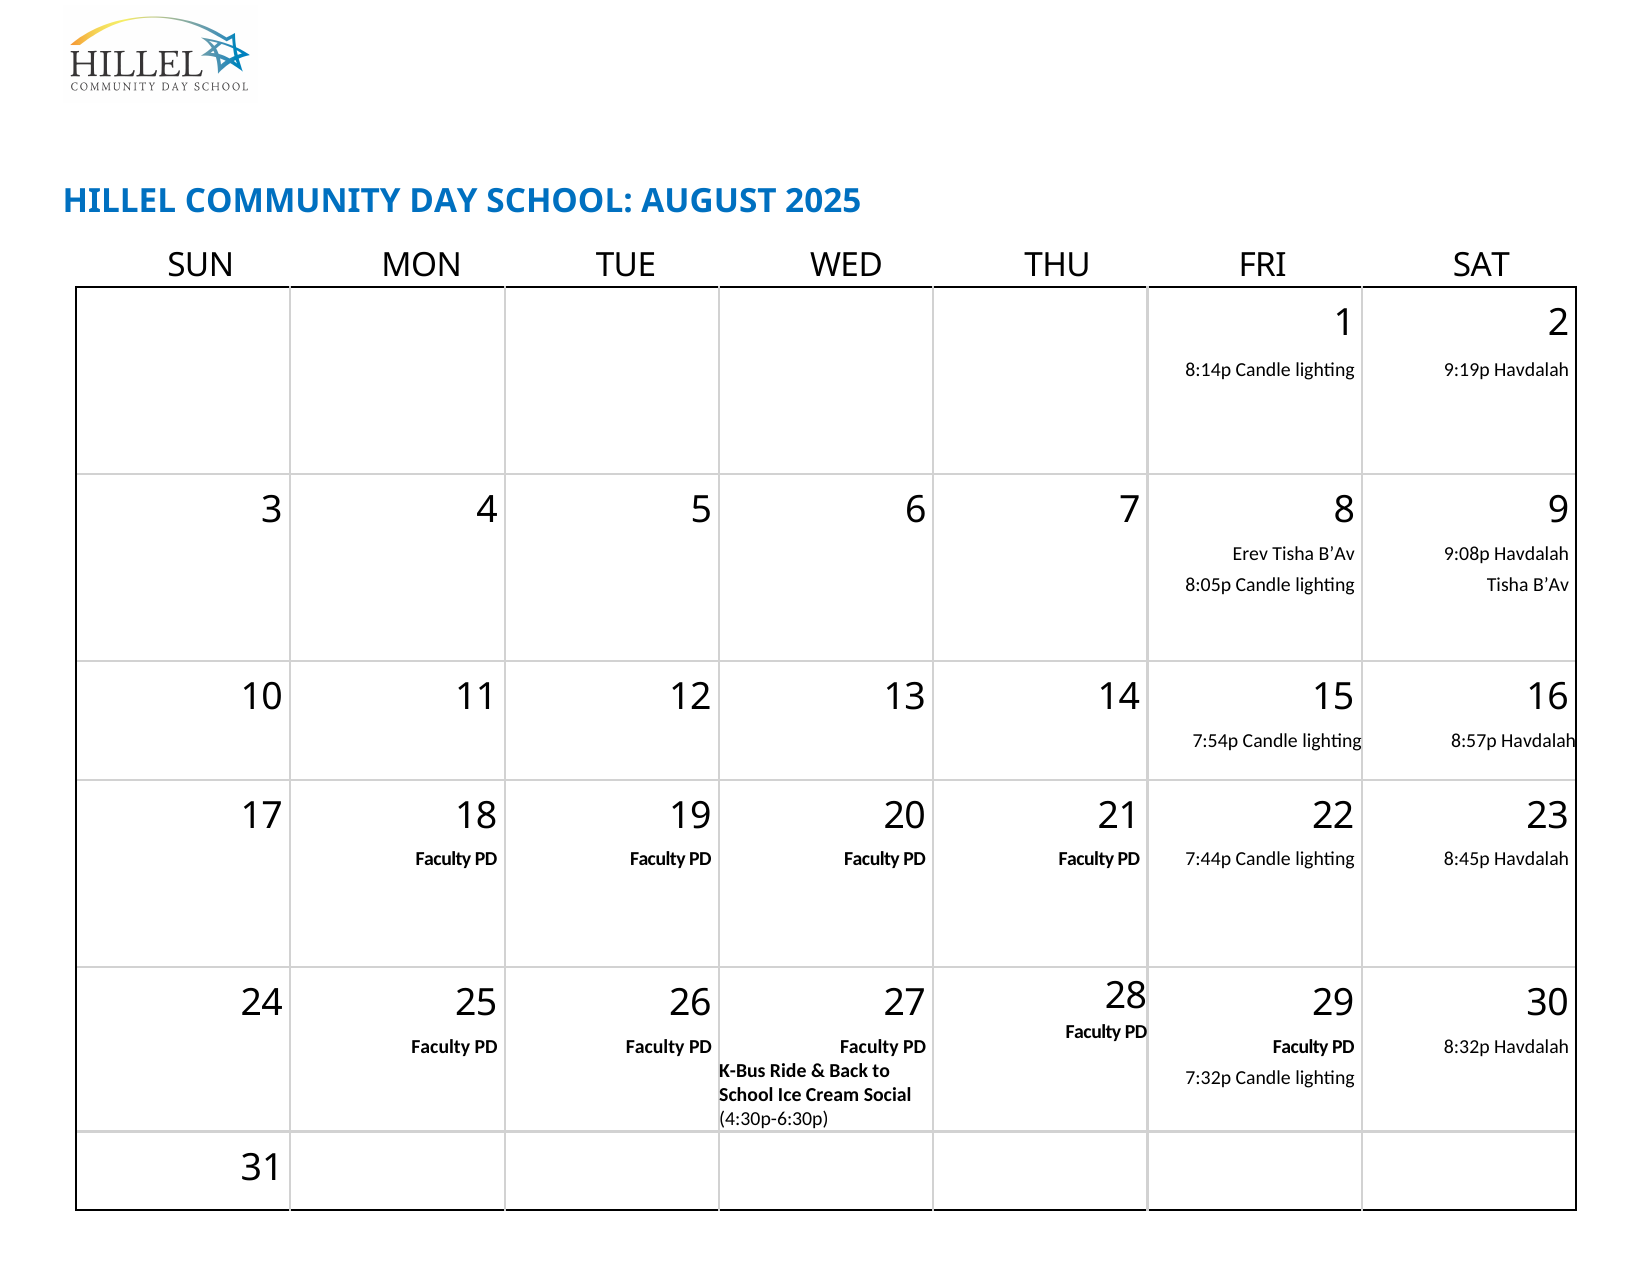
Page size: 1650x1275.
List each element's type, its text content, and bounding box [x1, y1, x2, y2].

table_cell 27 Faculty PD K-Bus Ride & Back to School Ice Cream Social (4:30p-6:30p) [720, 968, 932, 1130]
text SUN MON TUE WED THU FRI SAT [90, 240, 1587, 286]
table_cell 17 [77, 781, 289, 966]
table_cell 20 Faculty PD [720, 781, 932, 966]
table_header [506, 288, 718, 473]
table_cell [291, 1133, 504, 1208]
table_header 2 9:19p Havdalah [1363, 288, 1575, 473]
table_cell 11 [291, 662, 504, 779]
table_cell 8 Erev Tisha B’Av 8:05p Candle lighting [1149, 475, 1361, 660]
table_cell 6 [720, 475, 932, 660]
table_cell 23 8:45p Havdalah [1363, 781, 1575, 966]
table_cell 9 9:08p Havdalah Tisha B’Av [1363, 475, 1575, 660]
table_cell 28 Faculty PD [934, 968, 1146, 1130]
text HILLEL COMMUNITY DAY SCHOOL: AUGUST 2025 [62, 177, 1587, 223]
table_cell [506, 1133, 718, 1208]
table_cell 10 [77, 662, 289, 779]
table_cell 13 [720, 662, 932, 779]
table_cell [720, 1133, 932, 1208]
table_cell [934, 1133, 1146, 1208]
table_cell 29 Faculty PD 7:32p Candle lighting [1149, 968, 1361, 1130]
table_cell 14 [934, 662, 1146, 779]
table_cell 22 7:44p Candle lighting [1149, 781, 1361, 966]
table_header [77, 288, 289, 473]
table_cell 3 [77, 475, 289, 660]
table_cell 15 7:54p Candle lighting [1149, 662, 1361, 779]
table_cell 30 8:32p Havdalah [1363, 968, 1575, 1130]
table_header [291, 288, 504, 473]
table_cell 26 Faculty PD [506, 968, 718, 1130]
table_cell 16 8:57p Havdalah [1363, 662, 1575, 779]
table_cell [1149, 1133, 1361, 1208]
table_cell 7 [934, 475, 1146, 660]
table_cell [1363, 1133, 1575, 1208]
table_cell 19 Faculty PD [506, 781, 718, 966]
table_header [720, 288, 932, 473]
table_cell 25 Faculty PD [291, 968, 504, 1130]
table_cell 18 Faculty PD [291, 781, 504, 966]
table_cell 31 [77, 1133, 289, 1208]
table_header 1 8:14p Candle lighting [1149, 288, 1361, 473]
table_cell 21 Faculty PD [934, 781, 1146, 966]
table_cell 4 [291, 475, 504, 660]
table_header [934, 288, 1146, 473]
table_cell 5 [506, 475, 718, 660]
table_cell 24 [77, 968, 289, 1130]
table_cell 12 [506, 662, 718, 779]
